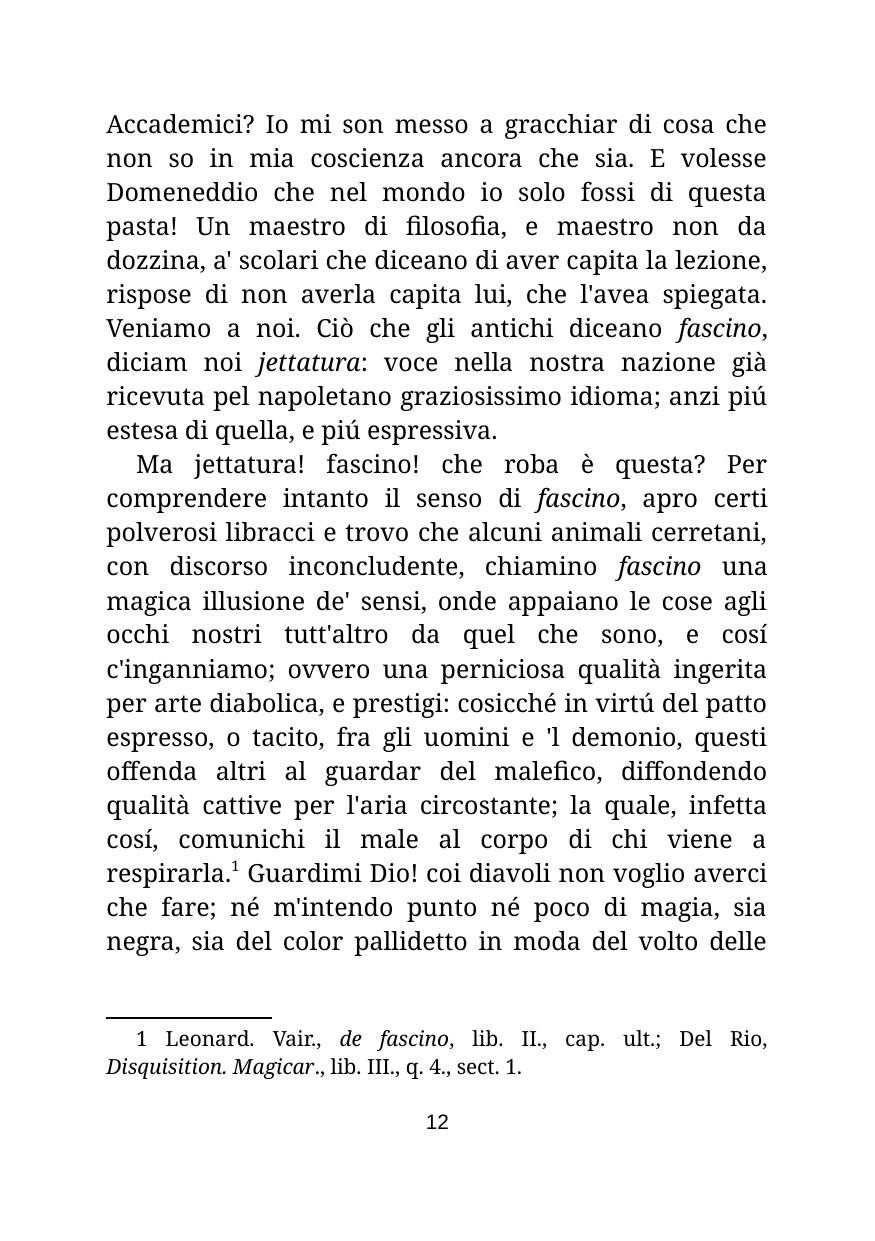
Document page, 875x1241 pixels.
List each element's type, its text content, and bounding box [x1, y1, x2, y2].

text Accademici? Io mi son messo a gracchiar di cosa che non so in mia coscienza ancora che sia. E volesse Domeneddio che nel mondo io solo fossi di questa pasta! Un maestro di filosofia, e maestro non da dozzina, a' scolari che diceano di aver capita la lezione, rispose di non averla capita lui, che l'avea spiegata. Veniamo a noi. Ciò che gli antichi diceano fascino, diciam noi jettatura: voce nella nostra nazione già ricevuta pel napoletano graziosissimo idioma; anzi piú estesa di quella, e piú espressiva. [106, 106, 768, 447]
text Ma jettatura! fascino! che roba è questa? Per comprendere intanto il senso di fascino, apro certi polverosi libracci e trovo che alcuni animali cerretani, con discorso inconcludente, chiamino fascino una magica illusione de' sensi, onde appaiano le cose agli occhi nostri tutt'altro da quel che sono, e cosí c'inganniamo; ovvero una perniciosa qualità ingerita per arte diabolica, e prestigi: cosicché in virtú del patto espresso, o tacito, fra gli uomini e 'l demonio, questi offenda altri al guardar del malefico, diffondendo qualità cattive per l'aria circostante; la quale, infetta cosí, comunichi il male al corpo di chi viene a respirarla. Guardimi Dio! coi diavoli non voglio averci che fare; né m'intendo punto né poco di magia, sia negra, sia del color pallidetto in moda del volto delle donne. [106, 447, 768, 958]
text Leonard. Vair., de fascino, lib. II., cap. ult.; Del Rio, Disquisition. Magicar., lib. III., q. 4., sect. 1. [106, 1024, 768, 1081]
